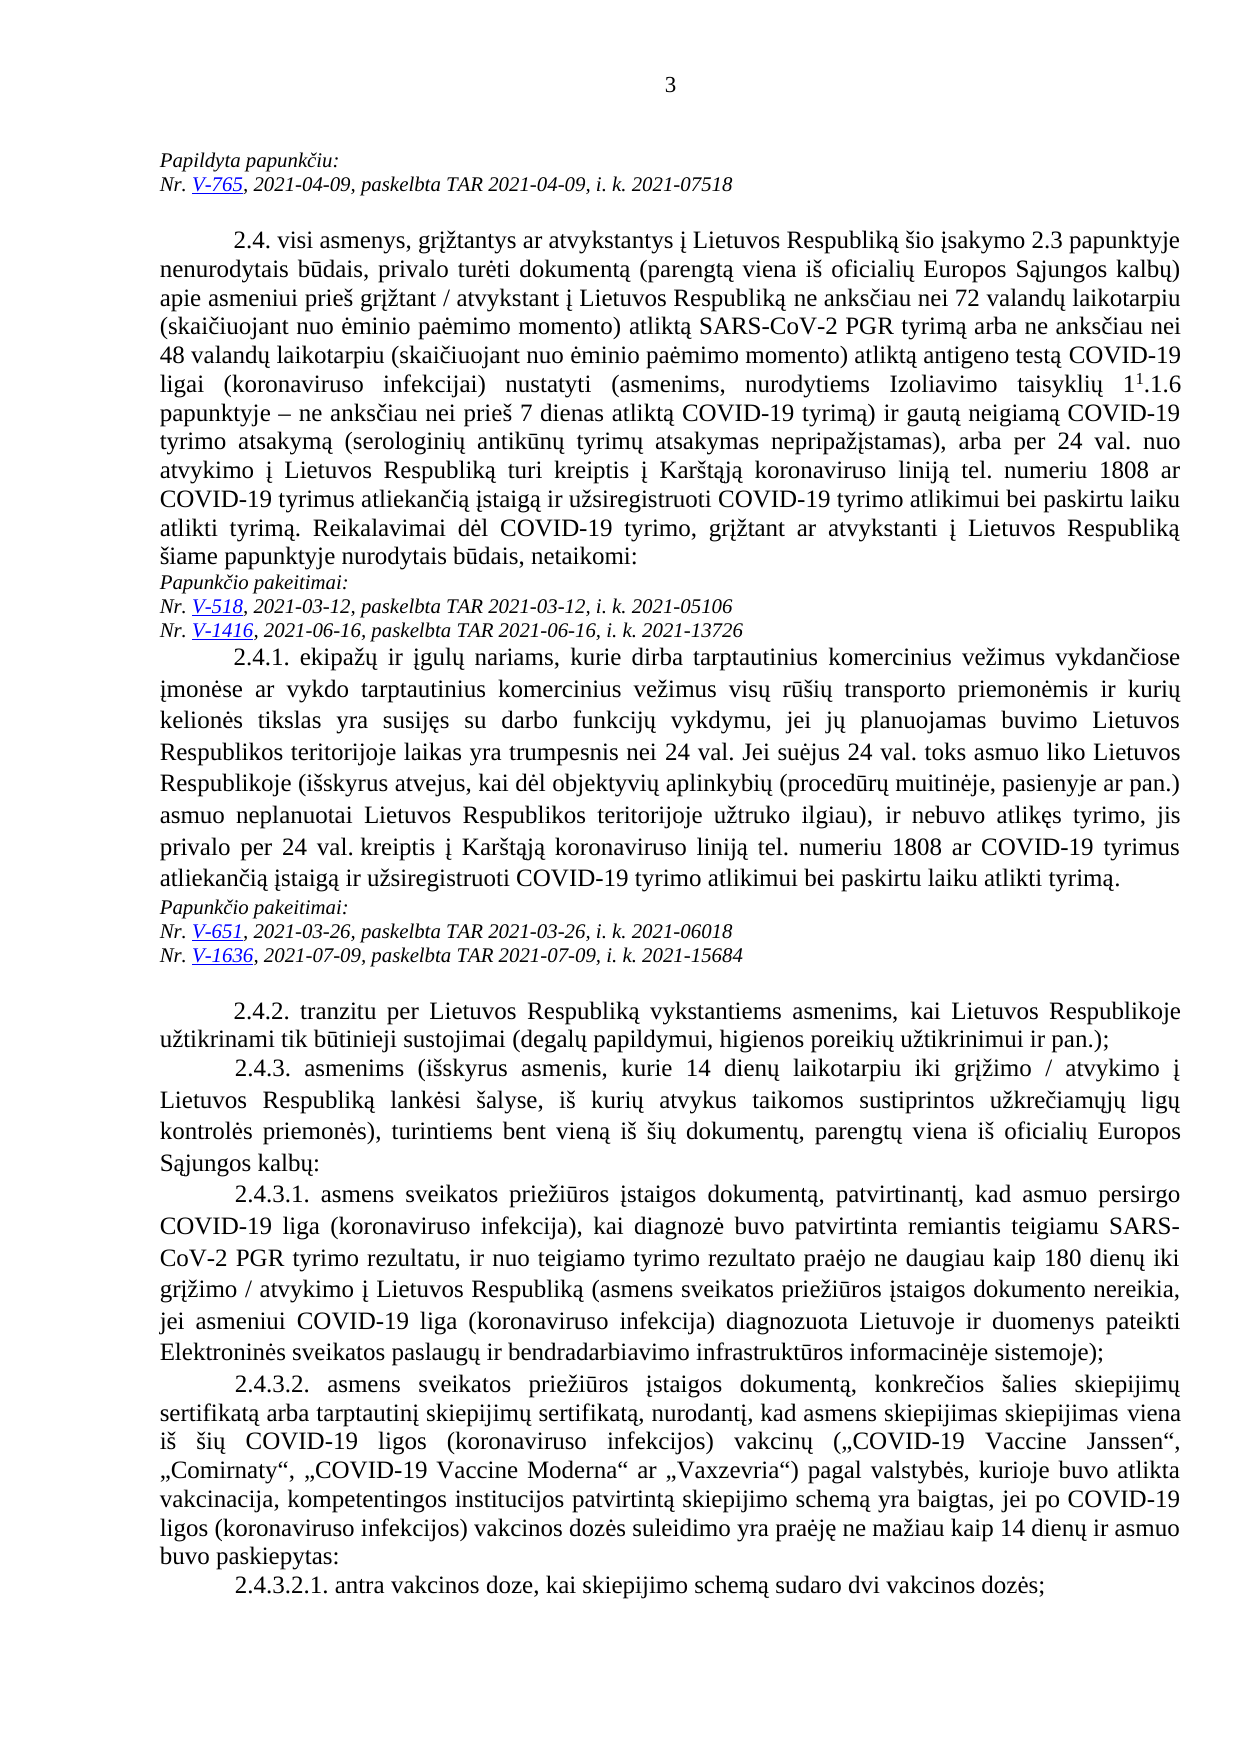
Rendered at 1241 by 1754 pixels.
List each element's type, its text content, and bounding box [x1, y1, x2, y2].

text 2.4.2. tranzitu per Lietuvos Respubliką vykstantiems asmenims, kai Lietuvos Respublikoje užtikrinami tik būtinieji sustojimai (degalų papildymui, higienos poreikių užtikrinimui ir pan.); [159, 996, 1181, 1053]
text 2.4.3. asmenims (išskyrus asmenis, kurie 14 dienų laikotarpiu iki grįžimo / atvykimo į Lietuvos Respubliką lankėsi šalyse, iš kurių atvykus taikomos sustiprintos užkrečiamųjų ligų kontrolės priemonės), turintiems bent vieną iš šių dokumentų, parengtų viena iš oficialių Europos Sąjungos kalbų: [159, 1053, 1181, 1177]
text Papildyta papunkčiu: [159, 148, 1181, 172]
text 2.4.3.1. asmens sveikatos priežiūros įstaigos dokumentą, patvirtinantį, kad asmuo persirgo COVID-19 liga (koronaviruso infekcija), kai diagnozė buvo patvirtinta remiantis teigiamu SARS-CoV-2 PGR tyrimo rezultatu, ir nuo teigiamo tyrimo rezultato praėjo ne daugiau kaip 180 dienų iki grįžimo / atvykimo į Lietuvos Respubliką (asmens sveikatos priežiūros įstaigos dokumento nereikia, jei asmeniui COVID-19 liga (koronaviruso infekcija) diagnozuota Lietuvoje ir duomenys pateikti Elektroninės sveikatos paslaugų ir bendradarbiavimo infrastruktūros informacinėje sistemoje); [159, 1179, 1181, 1366]
text Papunkčio pakeitimai: [159, 570, 1181, 594]
text Nr. V-1416, 2021-06-16, paskelbta TAR 2021-06-16, i. k. 2021-13726 [159, 618, 1181, 642]
text Nr. V-518, 2021-03-12, paskelbta TAR 2021-03-12, i. k. 2021-05106 [159, 594, 1181, 618]
text Papunkčio pakeitimai: [159, 895, 1181, 919]
text 2.4. visi asmenys, grįžtantys ar atvykstantys į Lietuvos Respubliką šio įsakymo 2.3 papunktyje nenurodytais būdais, privalo turėti dokumentą (parengtą viena iš oficialių Europos Sąjungos kalbų) apie asmeniui prieš grįžtant / atvykstant į Lietuvos Respubliką ne anksčiau nei 72 valandų laikotarpiu (skaičiuojant nuo ėminio paėmimo momento) atliktą SARS-CoV-2 PGR tyrimą arba ne anksčiau nei 48 valandų laikotarpiu (skaičiuojant nuo ėminio paėmimo momento) atliktą antigeno testą COVID-19 ligai (koronaviruso infekcijai) nustatyti (asmenims, nurodytiems Izoliavimo taisyklių 11.1.6 papunktyje – ne anksčiau nei prieš 7 dienas atliktą COVID-19 tyrimą) ir gautą neigiamą COVID-19 tyrimo atsakymą (serologinių antikūnų tyrimų atsakymas nepripažįstamas), arba per 24 val. nuo atvykimo į Lietuvos Respubliką turi kreiptis į Karštąją koronaviruso liniją tel. numeriu 1808 ar COVID-19 tyrimus atliekančią įstaigą ir užsiregistruoti COVID-19 tyrimo atlikimui bei paskirtu laiku atlikti tyrimą. Reikalavimai dėl COVID-19 tyrimo, grįžtant ar atvykstanti į Lietuvos Respubliką šiame papunktyje nurodytais būdais, netaikomi: [159, 225, 1181, 570]
text 2.4.1. ekipažų ir įgulų nariams, kurie dirba tarptautinius komercinius vežimus vykdančiose įmonėse ar vykdo tarptautinius komercinius vežimus visų rūšių transporto priemonėmis ir kurių kelionės tikslas yra susijęs su darbo funkcijų vykdymu, jei jų planuojamas buvimo Lietuvos Respublikos teritorijoje laikas yra trumpesnis nei 24 val. Jei suėjus 24 val. toks asmuo liko Lietuvos Respublikoje (išskyrus atvejus, kai dėl objektyvių aplinkybių (procedūrų muitinėje, pasienyje ar pan.) asmuo neplanuotai Lietuvos Respublikos teritorijoje užtruko ilgiau), ir nebuvo atlikęs tyrimo, jis privalo per 24 val. kreiptis į Karštąją koronaviruso liniją tel. numeriu 1808 ar COVID-19 tyrimus atliekančią įstaigą ir užsiregistruoti COVID-19 tyrimo atlikimui bei paskirtu laiku atlikti tyrimą. [159, 642, 1181, 892]
text 2.4.3.2.1. antra vakcinos doze, kai skiepijimo schemą sudaro dvi vakcinos dozės; [159, 1570, 1181, 1599]
text Nr. V-765, 2021-04-09, paskelbta TAR 2021-04-09, i. k. 2021-07518 [159, 172, 1181, 196]
text 2.4.3.2. asmens sveikatos priežiūros įstaigos dokumentą, konkrečios šalies skiepijimų sertifikatą arba tarptautinį skiepijimų sertifikatą, nurodantį, kad asmens skiepijimas skiepijimas viena iš šių COVID-19 ligos (koronaviruso infekcijos) vakcinų („COVID-19 Vaccine Janssen“, „Comirnaty“, „COVID-19 Vaccine Moderna“ ar „Vaxzevria“) pagal valstybės, kurioje buvo atlikta vakcinacija, kompetentingos institucijos patvirtintą skiepijimo schemą yra baigtas, jei po COVID-19 ligos (koronaviruso infekcijos) vakcinos dozės suleidimo yra praėję ne mažiau kaip 14 dienų ir asmuo buvo paskiepytas: [159, 1369, 1181, 1570]
text Nr. V-651, 2021-03-26, paskelbta TAR 2021-03-26, i. k. 2021-06018 [159, 919, 1181, 943]
text Nr. V-1636, 2021-07-09, paskelbta TAR 2021-07-09, i. k. 2021-15684 [159, 943, 1181, 967]
